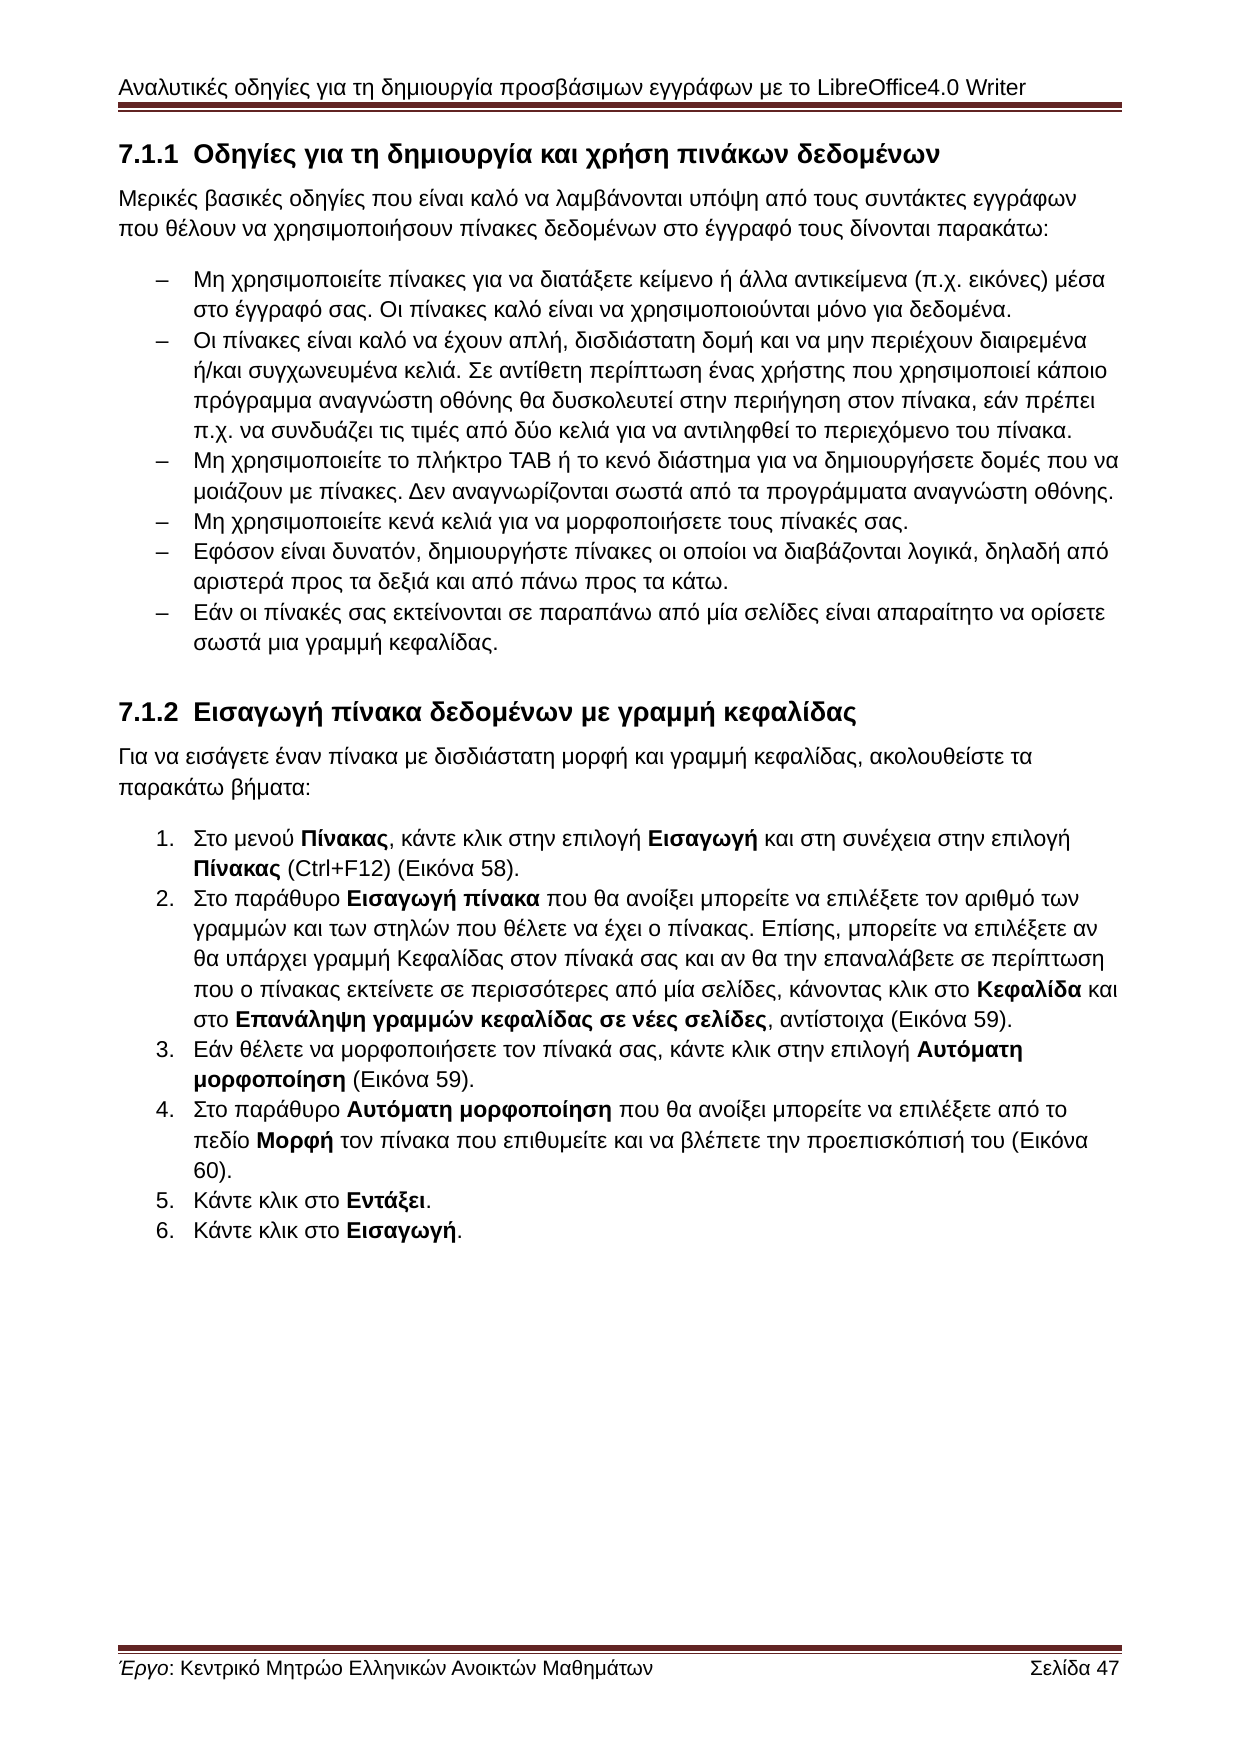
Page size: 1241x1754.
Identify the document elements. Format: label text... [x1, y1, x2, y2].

list Εάν οι πίνακές σας εκτείνονται σε παραπάνω από μία σελίδες είναι απαραίτητο να ορίσετε σωστά μια γραμμή κεφαλίδας. [156, 598, 1122, 655]
list Μη χρησιμοποιείτε το πλήκτρο TAB ή το κενό διάστημα για να δημιουργήσετε δομές που να μοιάζουν με πίνακες. Δεν αναγνωρίζονται σωστά από τα προγράμματα αναγνώστη οθόνης. [156, 447, 1122, 504]
list Μη χρησιμοποιείτε πίνακες για να διατάξετε κείμενο ή άλλα αντικείμενα (π.χ. εικόνες) μέσα στο έγγραφό σας. Οι πίνακες καλό είναι να χρησιμοποιούνται μόνο για δεδομένα. [156, 266, 1122, 323]
subtitle Εισαγωγή πίνακα δεδομένων με γραμμή κεφαλίδας [118, 696, 1122, 728]
list Στο παράθυρο Εισαγωγή πίνακα που θα ανοίξει μπορείτε να επιλέξετε τον αριθμό των γραμμών και των στηλών που θέλετε να έχει ο πίνακας. Επίσης, μπορείτε να επιλέξετε αν θα υπάρχει γραμμή Κεφαλίδας στον πίνακά σας και αν θα την επαναλάβετε σε περίπτωση που ο πίνακας εκτείνετε σε περισσότερες από μία σελίδες, κάνοντας κλικ στο Κεφαλίδα και στο Επανάληψη γραμμών κεφαλίδας σε νέες σελίδες, αντίστοιχα (Εικόνα 59). [156, 885, 1122, 1032]
list Στο μενού Πίνακας, κάντε κλικ στην επιλογή Εισαγωγή και στη συνέχεια στην επιλογή Πίνακας (Ctrl+F12) (Εικόνα 58). [156, 824, 1122, 881]
list Εφόσον είναι δυνατόν, δημιουργήστε πίνακες οι οποίοι να διαβάζονται λογικά, δηλαδή από αριστερά προς τα δεξιά και από πάνω προς τα κάτω. [156, 538, 1122, 594]
list Κάντε κλικ στο Εντάξει. [156, 1187, 1122, 1213]
list Στο παράθυρο Αυτόματη μορφοποίηση που θα ανοίξει μπορείτε να επιλέξετε από το πεδίο Μορφή τον πίνακα που επιθυμείτε και να βλέπετε την προεπισκόπισή του (Εικόνα 60). [156, 1096, 1122, 1183]
subtitle Οδηγίες για τη δημιουργία και χρήση πινάκων δεδομένων [118, 138, 1122, 169]
list Οι πίνακες είναι καλό να έχουν απλή, δισδιάστατη δομή και να μην περιέχουν διαιρεμένα ή/και συγχωνευμένα κελιά. Σε αντίθετη περίπτωση ένας χρήστης που χρησιμοποιεί κάποιο πρόγραμμα αναγνώστη οθόνης θα δυσκολευτεί στην περιήγηση στον πίνακα, εάν πρέπει π.χ. να συνδυάζει τις τιμές από δύο κελιά για να αντιληφθεί το περιεχόμενο του πίνακα. [156, 327, 1122, 443]
list Κάντε κλικ στο Εισαγωγή. [156, 1217, 1122, 1243]
list Εάν θέλετε να μορφοποιήσετε τον πίνακά σας, κάντε κλικ στην επιλογή Αυτόματη μορφοποίηση (Εικόνα 59). [156, 1036, 1122, 1092]
text Μερικές βασικές οδηγίες που είναι καλό να λαμβάνονται υπόψη από τους συντάκτες εγγράφων που θέλουν να χρησιμοποιήσουν πίνακες δεδομένων στο έγγραφό τους δίνονται παρακάτω: [118, 185, 1122, 241]
list Μη χρησιμοποιείτε κενά κελιά για να μορφοποιήσετε τους πίνακές σας. [156, 508, 1122, 534]
text Για να εισάγετε έναν πίνακα με δισδιάστατη μορφή και γραμμή κεφαλίδας, ακολουθείστε τα παρακάτω βήματα: [118, 743, 1122, 800]
